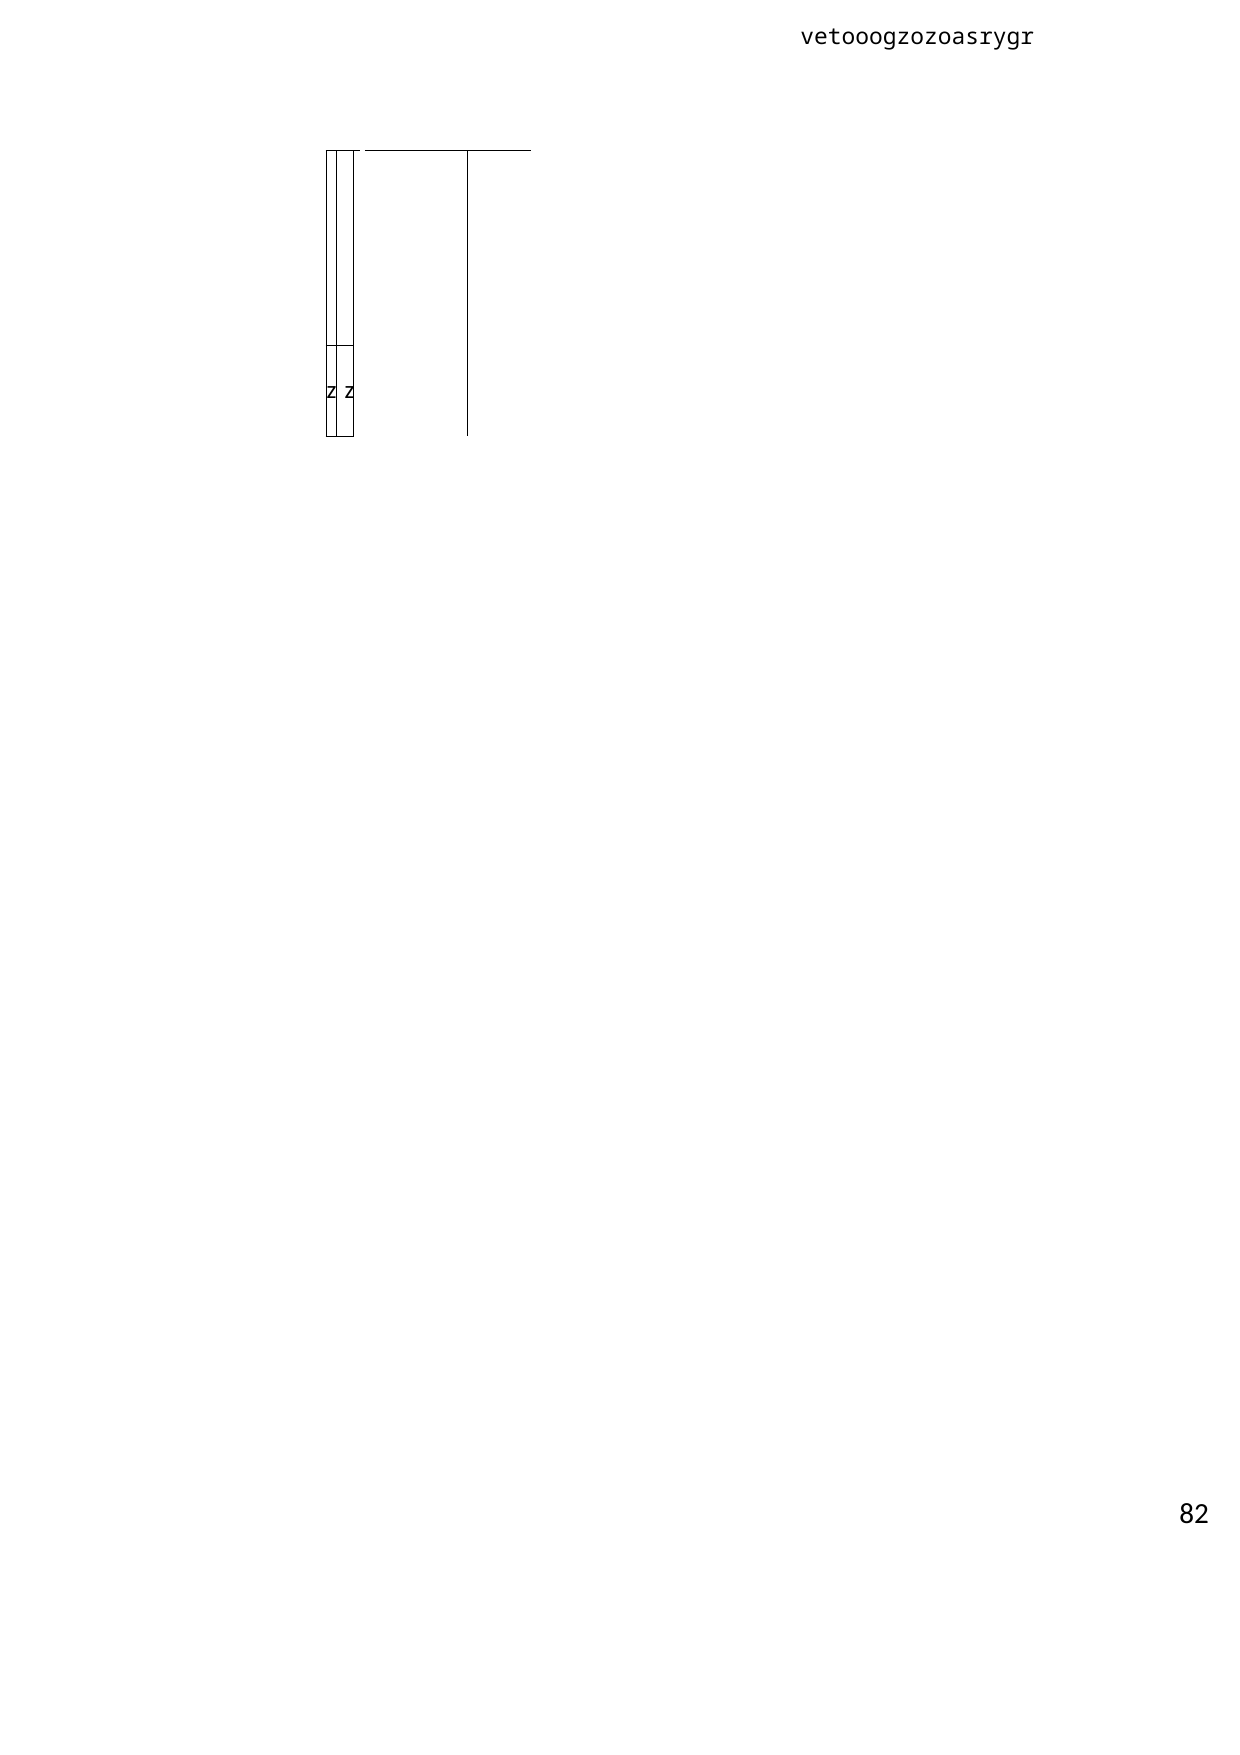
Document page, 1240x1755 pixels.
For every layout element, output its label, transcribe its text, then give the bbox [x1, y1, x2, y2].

table_cell z [337, 346, 353, 436]
table_header [360, 150, 365, 436]
table_cell [365, 151, 467, 436]
table_cell [327, 151, 336, 345]
table_cell z [327, 346, 336, 436]
table_header [354, 150, 570, 437]
table_header [216, 150, 317, 437]
table_cell z [327, 388, 332, 396]
table_header [317, 150, 326, 437]
table_cell [337, 151, 353, 345]
table_cell z [354, 151, 360, 436]
table_cell [468, 151, 531, 436]
table_header [570, 150, 863, 437]
